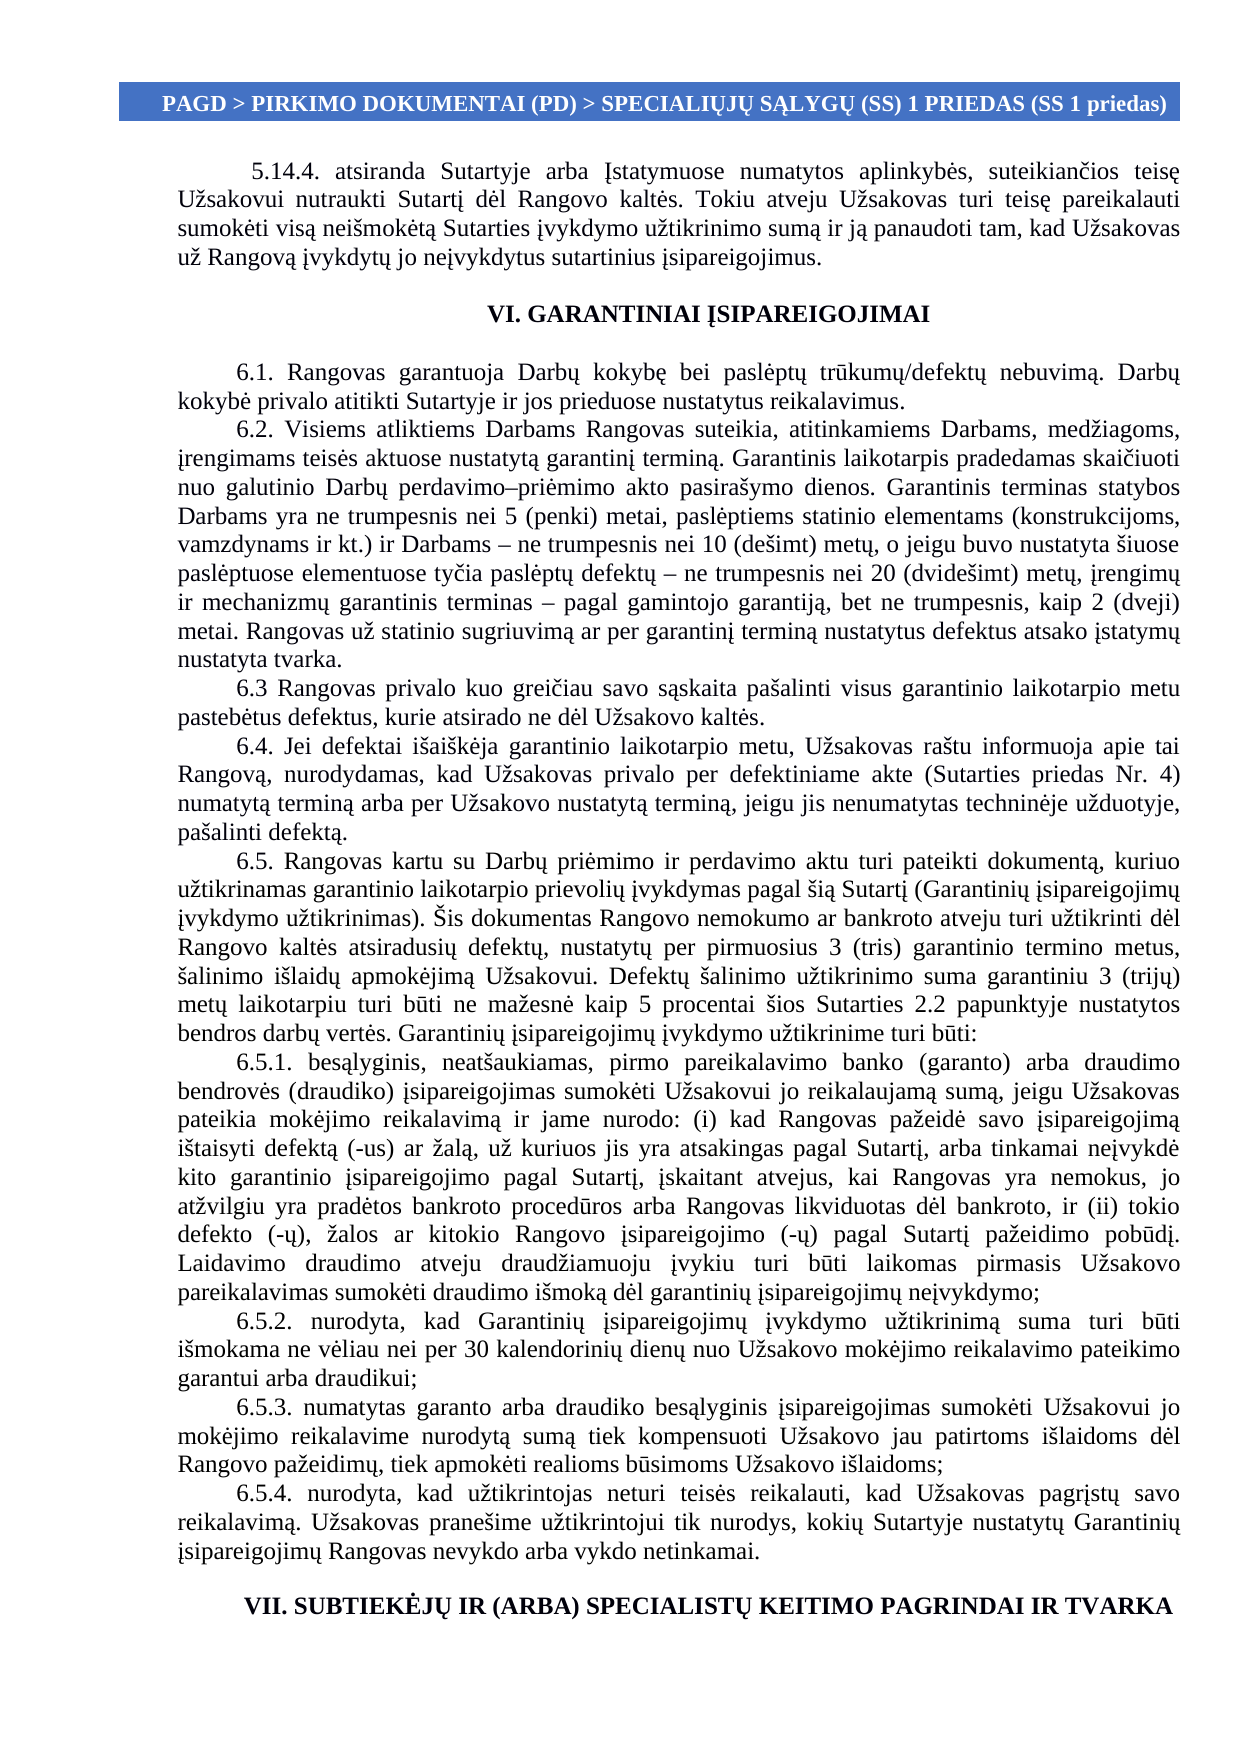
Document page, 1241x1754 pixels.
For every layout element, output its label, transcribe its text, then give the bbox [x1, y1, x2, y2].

text 6.5.3. numatytas garanto arba draudiko besąlyginis įsipareigojimas sumokėti Užsakovui jo mokėjimo reikalavime nurodytą sumą tiek kompensuoti Užsakovo jau patirtoms išlaidoms dėl Rangovo pažeidimų, tiek apmokėti realioms būsimoms Užsakovo išlaidoms; [177, 1392, 1181, 1478]
text 6.5. Rangovas kartu su Darbų priėmimo ir perdavimo aktu turi pateikti dokumentą, kuriuo užtikrinamas garantinio laikotarpio prievolių įvykdymas pagal šią Sutartį (Garantinių įsipareigojimų įvykdymo užtikrinimas). Šis dokumentas Rangovo nemokumo ar bankroto atveju turi užtikrinti dėl Rangovo kaltės atsiradusių defektų, nustatytų per pirmuosius 3 (tris) garantinio termino metus, šalinimo išlaidų apmokėjimą Užsakovui. Defektų šalinimo užtikrinimo suma garantiniu 3 (trijų) metų laikotarpiu turi būti ne mažesnė kaip 5 procentai šios Sutarties 2.2 papunktyje nustatytos bendros darbų vertės. Garantinių įsipareigojimų įvykdymo užtikrinime turi būti: [177, 846, 1181, 1047]
text 6.3 Rangovas privalo kuo greičiau savo sąskaita pašalinti visus garantinio laikotarpio metu pastebėtus defektus, kurie atsirado ne dėl Užsakovo kaltės. [177, 673, 1181, 731]
text VI. GARANTINIAI ĮSIPAREIGOJIMAI [177, 299, 1181, 328]
text 6.5.4. nurodyta, kad užtikrintojas neturi teisės reikalauti, kad Užsakovas pagrįstų savo reikalavimą. Užsakovas pranešime užtikrintojui tik nurodys, kokių Sutartyje nustatytų Garantinių įsipareigojimų Rangovas nevykdo arba vykdo netinkamai. [177, 1478, 1181, 1564]
text VII. SUBTIEKĖJŲ IR (ARBA) SPECIALISTŲ KEITIMO PAGRINDAI IR TVARKA [177, 1591, 1181, 1620]
text 5.14.4. atsiranda Sutartyje arba Įstatymuose numatytos aplinkybės, suteikiančios teisę Užsakovui nutraukti Sutartį dėl Rangovo kaltės. Tokiu atveju Užsakovas turi teisę pareikalauti sumokėti visą neišmokėtą Sutarties įvykdymo užtikrinimo sumą ir ją panaudoti tam, kad Užsakovas už Rangovą įvykdytų jo neįvykdytus sutartinius įsipareigojimus. [177, 156, 1181, 271]
text 6.4. Jei defektai išaiškėja garantinio laikotarpio metu, Užsakovas raštu informuoja apie tai Rangovą, nurodydamas, kad Užsakovas privalo per defektiniame akte (Sutarties priedas Nr. 4) numatytą terminą arba per Užsakovo nustatytą terminą, jeigu jis nenumatytas techninėje užduotyje, pašalinti defektą. [177, 731, 1181, 846]
text 6.5.2. nurodyta, kad Garantinių įsipareigojimų įvykdymo užtikrinimą suma turi būti išmokama ne vėliau nei per 30 kalendorinių dienų nuo Užsakovo mokėjimo reikalavimo pateikimo garantui arba draudikui; [177, 1306, 1181, 1392]
text 6.5.1. besąlyginis, neatšaukiamas, pirmo pareikalavimo banko (garanto) arba draudimo bendrovės (draudiko) įsipareigojimas sumokėti Užsakovui jo reikalaujamą sumą, jeigu Užsakovas pateikia mokėjimo reikalavimą ir jame nurodo: (i) kad Rangovas pažeidė savo įsipareigojimą ištaisyti defektą (-us) ar žalą, už kuriuos jis yra atsakingas pagal Sutartį, arba tinkamai neįvykdė kito garantinio įsipareigojimo pagal Sutartį, įskaitant atvejus, kai Rangovas yra nemokus, jo atžvilgiu yra pradėtos bankroto procedūros arba Rangovas likviduotas dėl bankroto, ir (ii) tokio defekto (-ų), žalos ar kitokio Rangovo įsipareigojimo (-ų) pagal Sutartį pažeidimo pobūdį. Laidavimo draudimo atveju draudžiamuoju įvykiu turi būti laikomas pirmasis Užsakovo pareikalavimas sumokėti draudimo išmoką dėl garantinių įsipareigojimų neįvykdymo; [177, 1047, 1181, 1306]
text 6.2. Visiems atliktiems Darbams Rangovas suteikia, atitinkamiems Darbams, medžiagoms, įrengimams teisės aktuose nustatytą garantinį terminą. Garantinis laikotarpis pradedamas skaičiuoti nuo galutinio Darbų perdavimo–priėmimo akto pasirašymo dienos. Garantinis terminas statybos Darbams yra ne trumpesnis nei 5 (penki) metai, paslėptiems statinio elementams (konstrukcijoms, vamzdynams ir kt.) ir Darbams – ne trumpesnis nei 10 (dešimt) metų, o jeigu buvo nustatyta šiuose paslėptuose elementuose tyčia paslėptų defektų – ne trumpesnis nei 20 (dvidešimt) metų, įrengimų ir mechanizmų garantinis terminas – pagal gamintojo garantiją, bet ne trumpesnis, kaip 2 (dveji) metai. Rangovas už statinio sugriuvimą ar per garantinį terminą nustatytus defektus atsako įstatymų nustatyta tvarka. [177, 414, 1181, 673]
text 6.1. Rangovas garantuoja Darbų kokybę bei paslėptų trūkumų/defektų nebuvimą. Darbų kokybė privalo atitikti Sutartyje ir jos prieduose nustatytus reikalavimus. [177, 357, 1181, 414]
